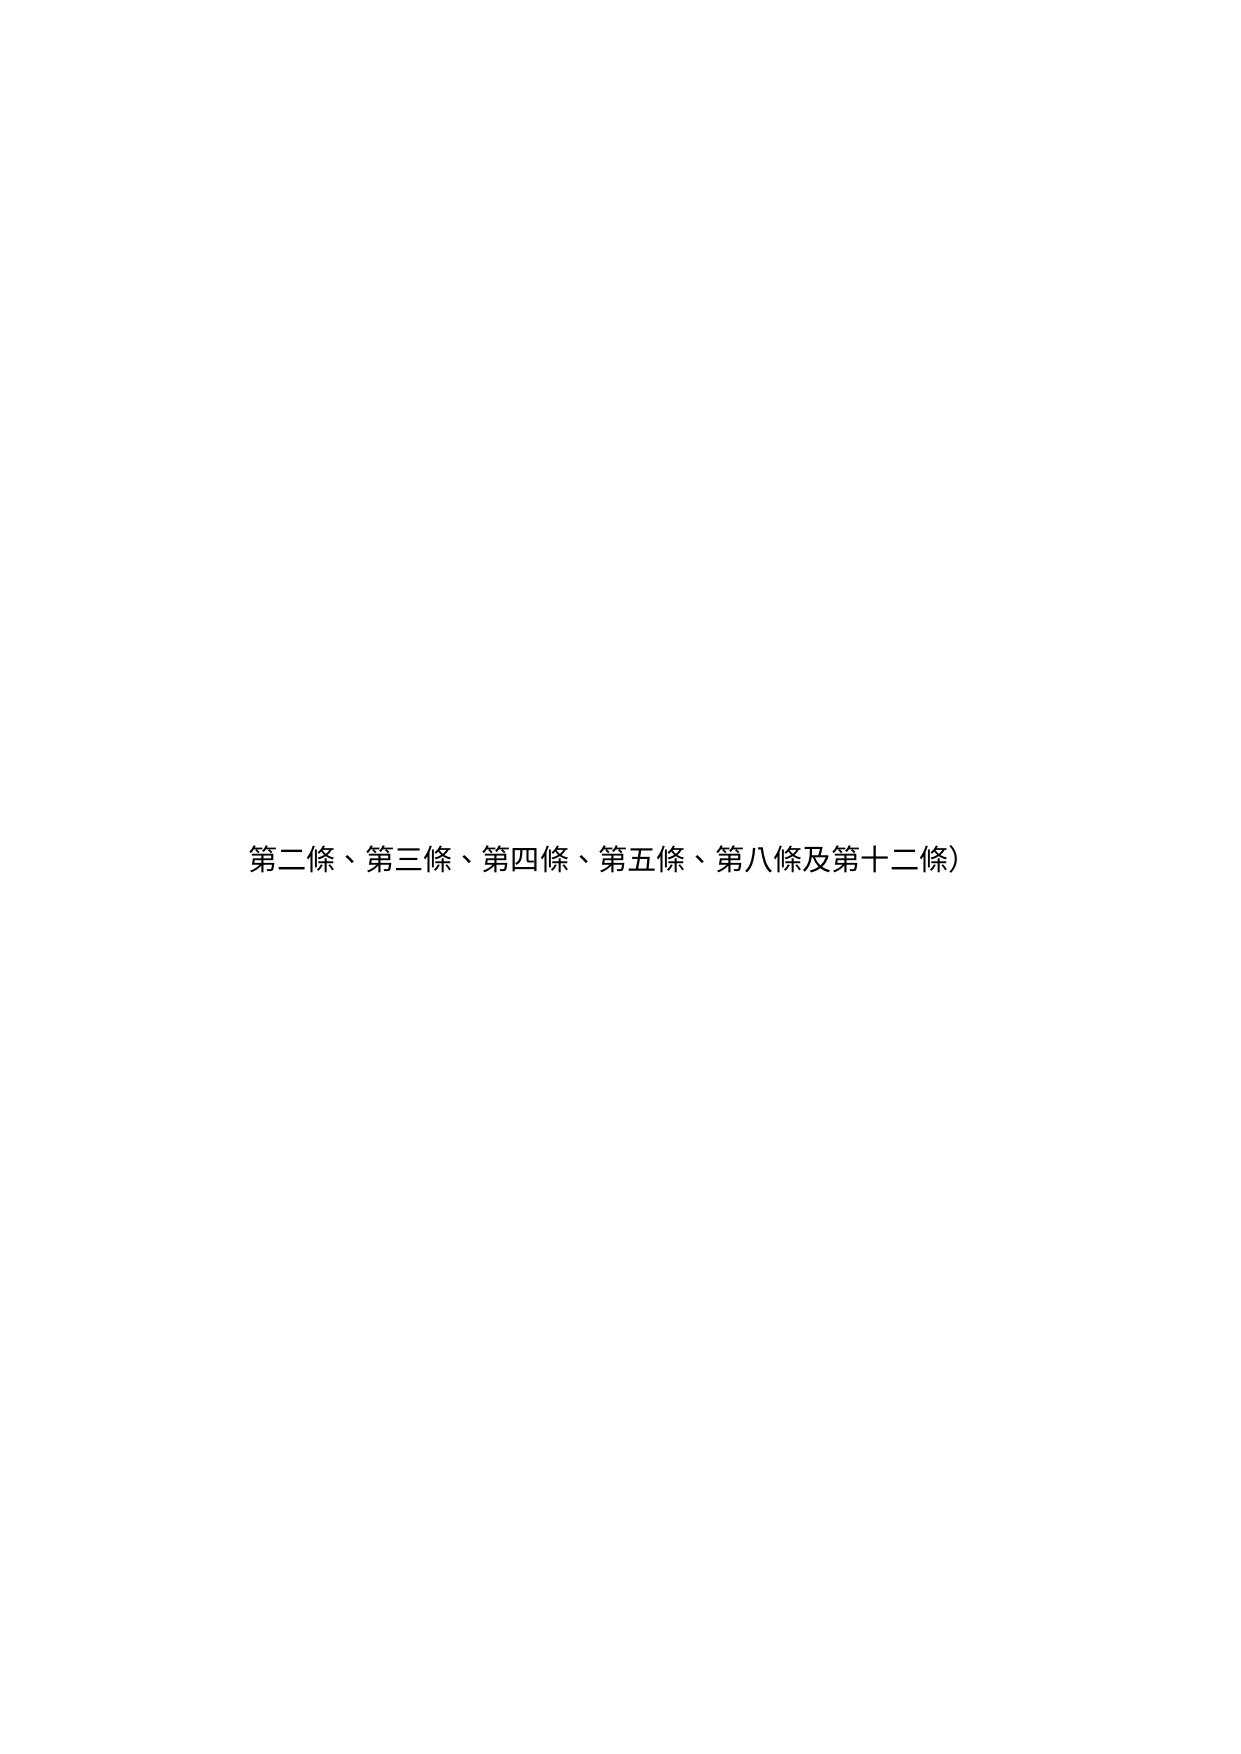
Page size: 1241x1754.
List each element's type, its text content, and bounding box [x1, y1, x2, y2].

list 第二條、第三條、第四條、第五條、第八條及第十二條） [177, 816, 1092, 879]
